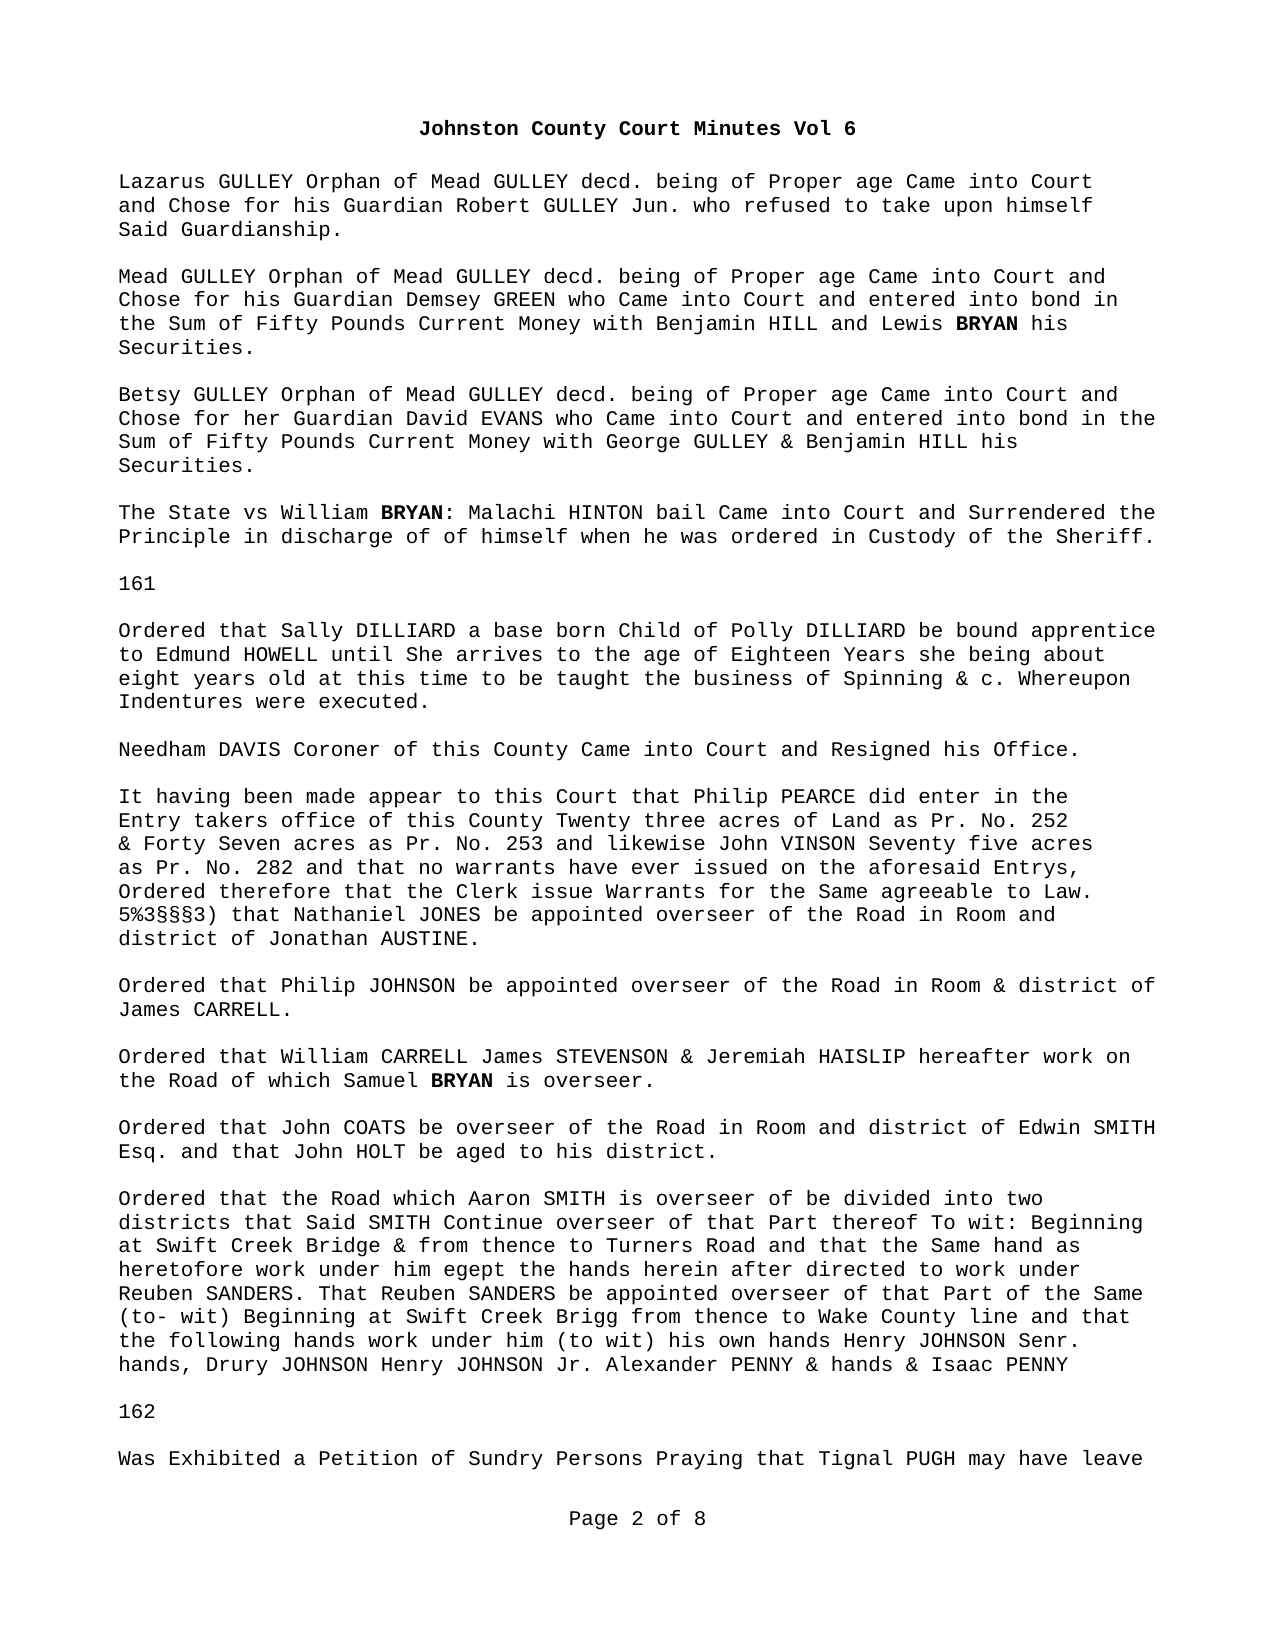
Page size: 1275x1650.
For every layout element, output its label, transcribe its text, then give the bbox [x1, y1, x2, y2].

text Ordered that Philip JOHNSON be appointed overseer of the Road in Room & district of James CARRELL. [118, 975, 1157, 1022]
text Betsy GULLEY Orphan of Mead GULLEY decd. being of Proper age Came into Court and Chose for her Guardian David EVANS who Came into Court and entered into bond in the Sum of Fifty Pounds Current Money with George GULLEY & Benjamin HILL his Securities. [118, 384, 1157, 479]
text It having been made appear to this Court that Philip PEARCE did enter in the [118, 786, 1157, 810]
text The State vs William BRYAN: Malachi HINTON bail Came into Court and Surrendered the Principle in discharge of of himself when he was ordered in Custody of the Sheriff. [118, 502, 1157, 549]
text Mead GULLEY Orphan of Mead GULLEY decd. being of Proper age Came into Court and Chose for his Guardian Demsey GREEN who Came into Court and entered into bond in the Sum of Fifty Pounds Current Money with Benjamin HILL and Lewis BRYAN his Securities. [118, 266, 1157, 360]
text & Forty Seven acres as Pr. No. 253 and likewise John VINSON Seventy five acres [118, 833, 1157, 857]
text 161 [118, 573, 1157, 597]
text as Pr. No. 282 and that no warrants have ever issued on the aforesaid Entrys, [118, 857, 1157, 881]
text Was Exhibited a Petition of Sundry Persons Praying that Tignal PUGH may have leave [118, 1448, 1157, 1472]
text Needham DAVIS Coroner of this County Came into Court and Resigned his Office. [118, 739, 1157, 762]
text Lazarus GULLEY Orphan of Mead GULLEY decd. being of Proper age Came into Court [118, 171, 1157, 195]
text and Chose for his Guardian Robert GULLEY Jun. who refused to take upon himself [118, 195, 1157, 218]
text 5%3§§§3) that Nathaniel JONES be appointed overseer of the Road in Room and district of Jonathan AUSTINE. [118, 904, 1157, 952]
text 162 [118, 1401, 1157, 1424]
text Ordered that William CARRELL James STEVENSON & Jeremiah HAISLIP hereafter work on the Road of which Samuel BRYAN is overseer. [118, 1046, 1157, 1093]
text Ordered that the Road which Aaron SMITH is overseer of be divided into two districts that Said SMITH Continue overseer of that Part thereof To wit: Beginning at Swift Creek Bridge & from thence to Turners Road and that the Same hand as heretofore work under him egept the hands herein after directed to work under Reuben SANDERS. That Reuben SANDERS be appointed overseer of that Part of the Same (to- wit) Beginning at Swift Creek Brigg from thence to Wake County line and that the following hands work under him (to wit) his own hands Henry JOHNSON Senr. hands, Drury JOHNSON Henry JOHNSON Jr. Alexander PENNY & hands & Isaac PENNY [118, 1188, 1157, 1377]
text Entry takers office of this County Twenty three acres of Land as Pr. No. 252 [118, 810, 1157, 833]
text Said Guardianship. [118, 218, 1157, 242]
text Ordered that Sally DILLIARD a base born Child of Polly DILLIARD be bound apprentice to Edmund HOWELL until She arrives to the age of Eighteen Years she being about eight years old at this time to be taught the business of Spinning & c. Whereupon Indentures were executed. [118, 621, 1157, 715]
text Ordered therefore that the Clerk issue Warrants for the Same agreeable to Law. [118, 881, 1157, 904]
text Ordered that John COATS be overseer of the Road in Room and district of Edwin SMITH Esq. and that John HOLT be aged to his district. [118, 1117, 1157, 1164]
